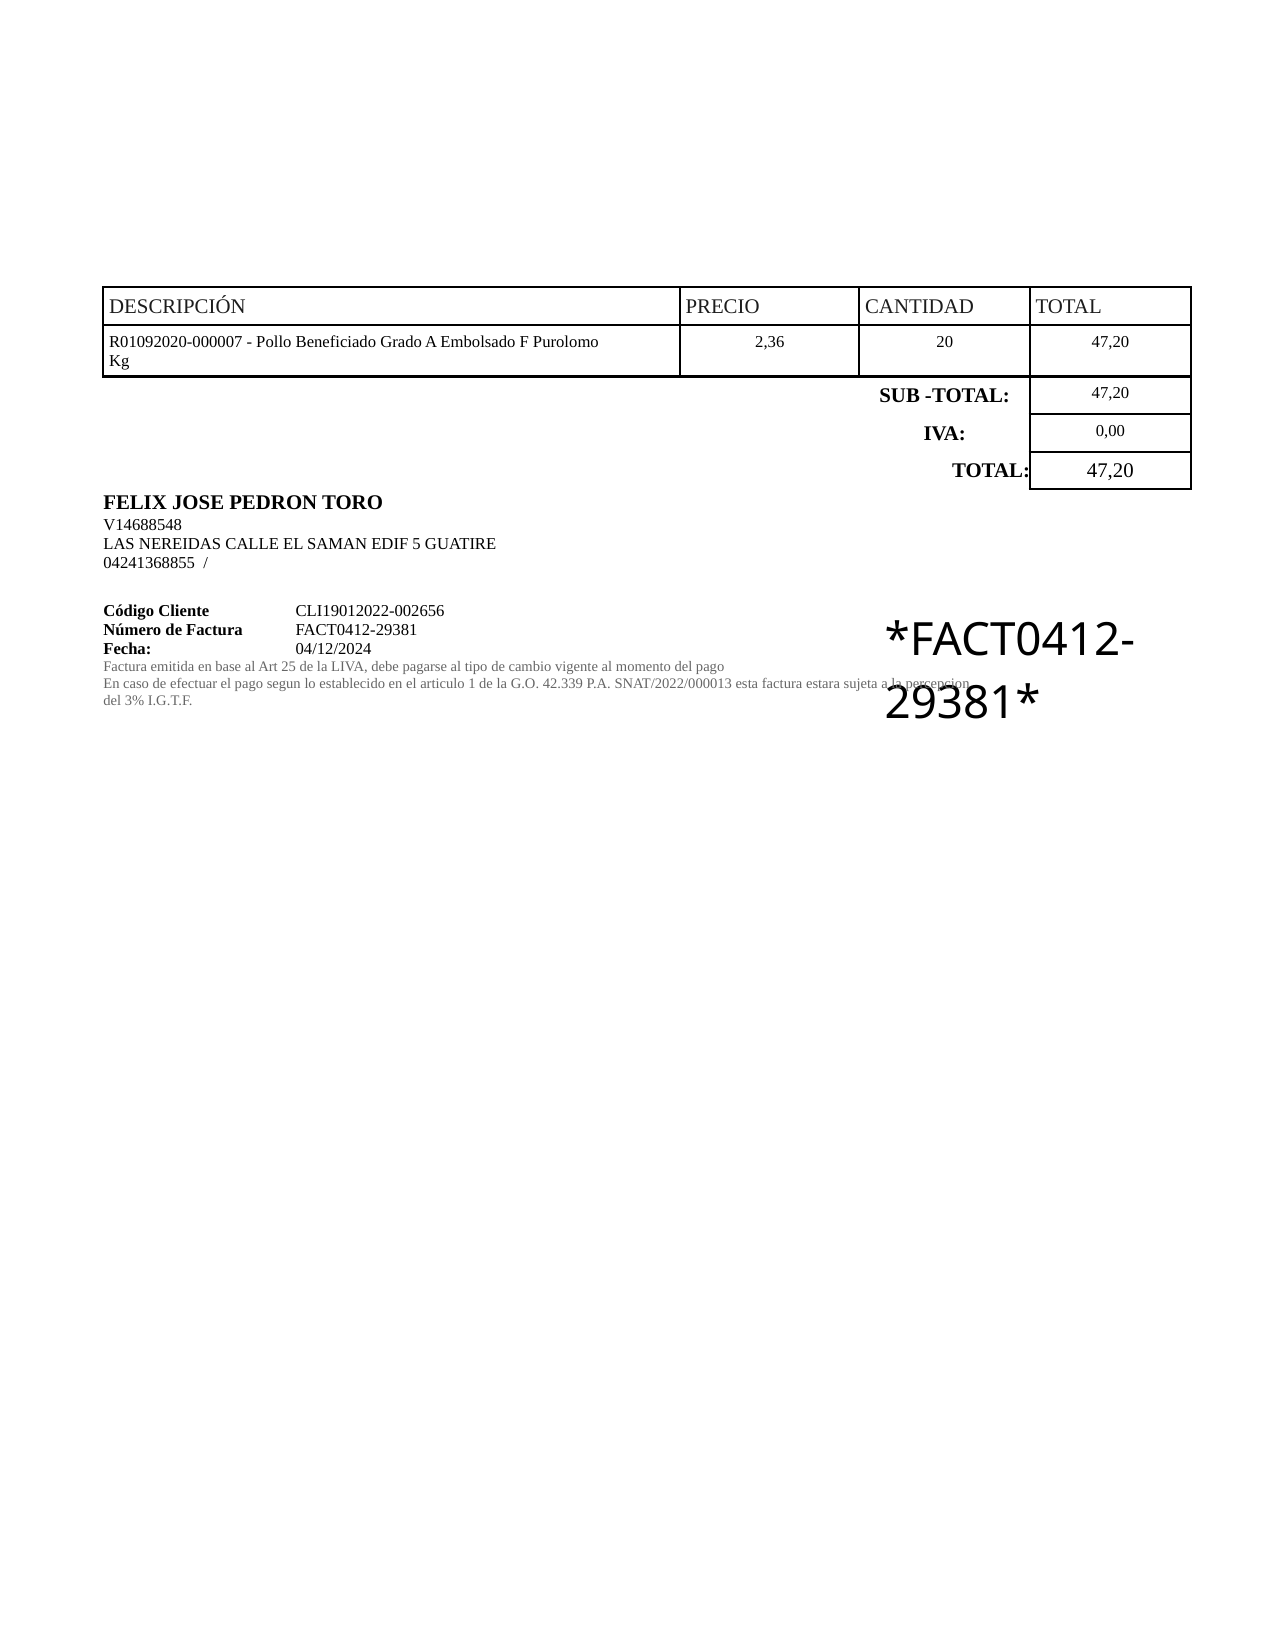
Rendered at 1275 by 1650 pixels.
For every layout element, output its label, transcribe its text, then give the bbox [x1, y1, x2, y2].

table_header TOTAL [1031, 288, 1190, 323]
table_header PRECIO [681, 288, 858, 323]
table_cell Fecha: [103, 639, 295, 658]
table_cell 04/12/2024 [295, 639, 517, 658]
text Factura emitida en base al Art 25 de la LIVA, debe pagarse al tipo de cambio vigente al momento del pago En caso de efectuar el pago segun lo establecido en el articulo 1 de la G.O. 42.339 P.A. SNAT/2022/000013 esta factura estara sujeta a la percepcion del 3% I.G.T.F. [103, 658, 875, 708]
table_header Código Cliente [103, 601, 295, 620]
table_cell R01092020-000007 - Pollo Beneficiado Grado A Embolsado F Purolomo Kg [104, 326, 679, 375]
table_cell FACT0412-29381 [295, 620, 517, 639]
table_cell SUB -TOTAL: [859, 378, 1029, 413]
text *FACT0412-29381* [884, 607, 1176, 732]
table_cell V14688548 [103, 514, 858, 533]
table_cell 20 [860, 326, 1029, 375]
table_header FELIX JOSE PEDRON TORO [103, 490, 858, 514]
table_cell 0,00 [1031, 415, 1190, 451]
table_cell 47,20 [1031, 453, 1190, 488]
table_cell TOTAL: [859, 451, 1029, 488]
table_cell 04241368855 / [103, 553, 858, 572]
table_cell [103, 378, 859, 488]
table_header CLI19012022-002656 [295, 601, 517, 620]
table_cell 47,20 [1031, 378, 1190, 413]
table_cell LAS NEREIDAS CALLE EL SAMAN EDIF 5 GUATIRE [103, 534, 858, 553]
table_cell IVA: [859, 413, 1029, 451]
table_cell 2,36 [681, 326, 858, 375]
table_cell 47,20 [1031, 326, 1190, 375]
table_header DESCRIPCIÓN [104, 288, 679, 323]
table_header CANTIDAD [860, 288, 1029, 323]
table_cell Número de Factura [103, 620, 295, 639]
